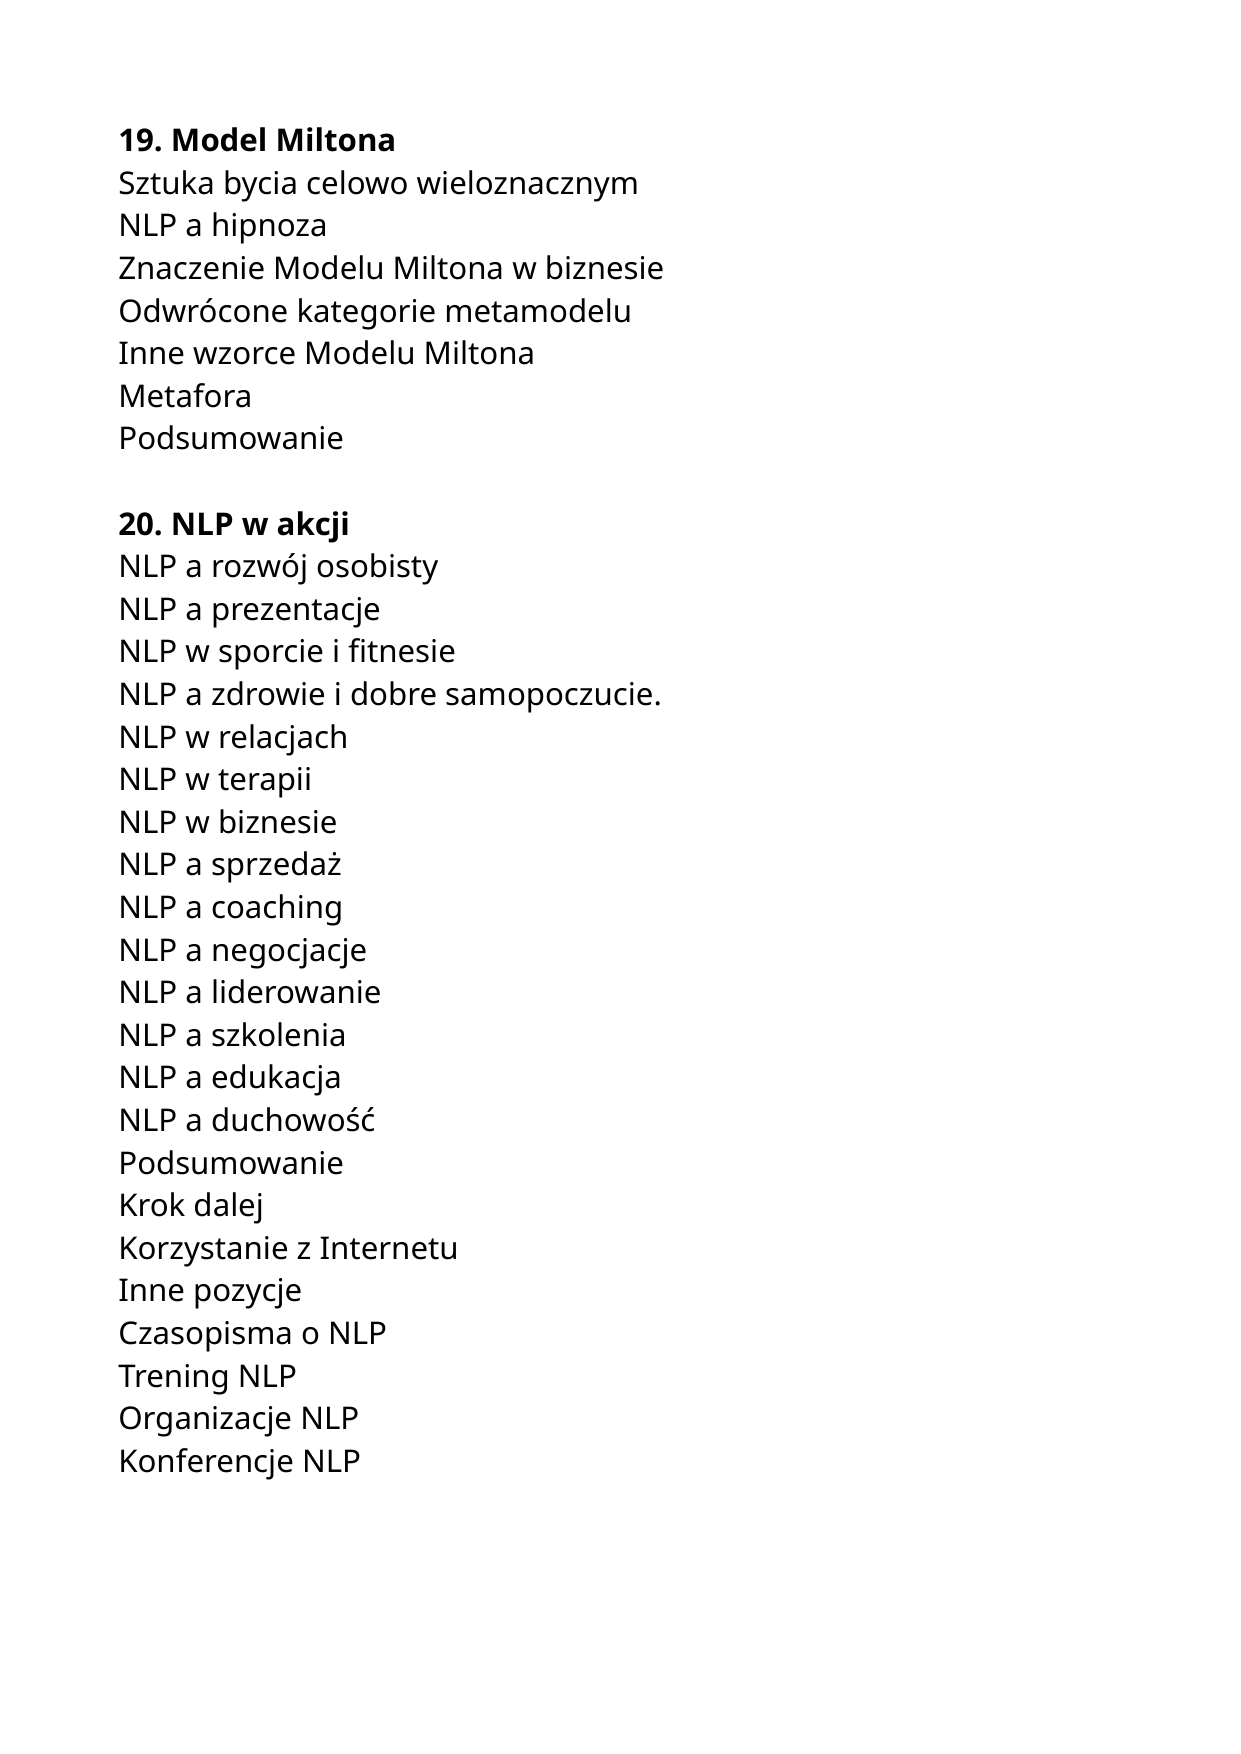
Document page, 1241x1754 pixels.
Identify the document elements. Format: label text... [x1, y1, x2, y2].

text 19. Model Miltona Sztuka bycia celowo wieloznacznym NLP a hipnoza Znaczenie Modelu Miltona w biznesie Odwrócone kategorie metamodelu Inne wzorce Modelu Miltona Metafora Podsumowanie 20. NLP w akcji NLP a rozwój osobisty NLP a prezentacje NLP w sporcie i fitnesie NLP a zdrowie i dobre samopoczucie. NLP w relacjach NLP w terapii NLP w biznesie NLP a sprzedaż NLP a coaching NLP a negocjacje NLP a liderowanie NLP a szkolenia NLP a edukacja NLP a duchowość Podsumowanie Krok dalej Korzystanie z Internetu Inne pozycje Czasopisma o NLP Trening NLP Organizacje NLP Konferencje NLP [118, 118, 1122, 1481]
